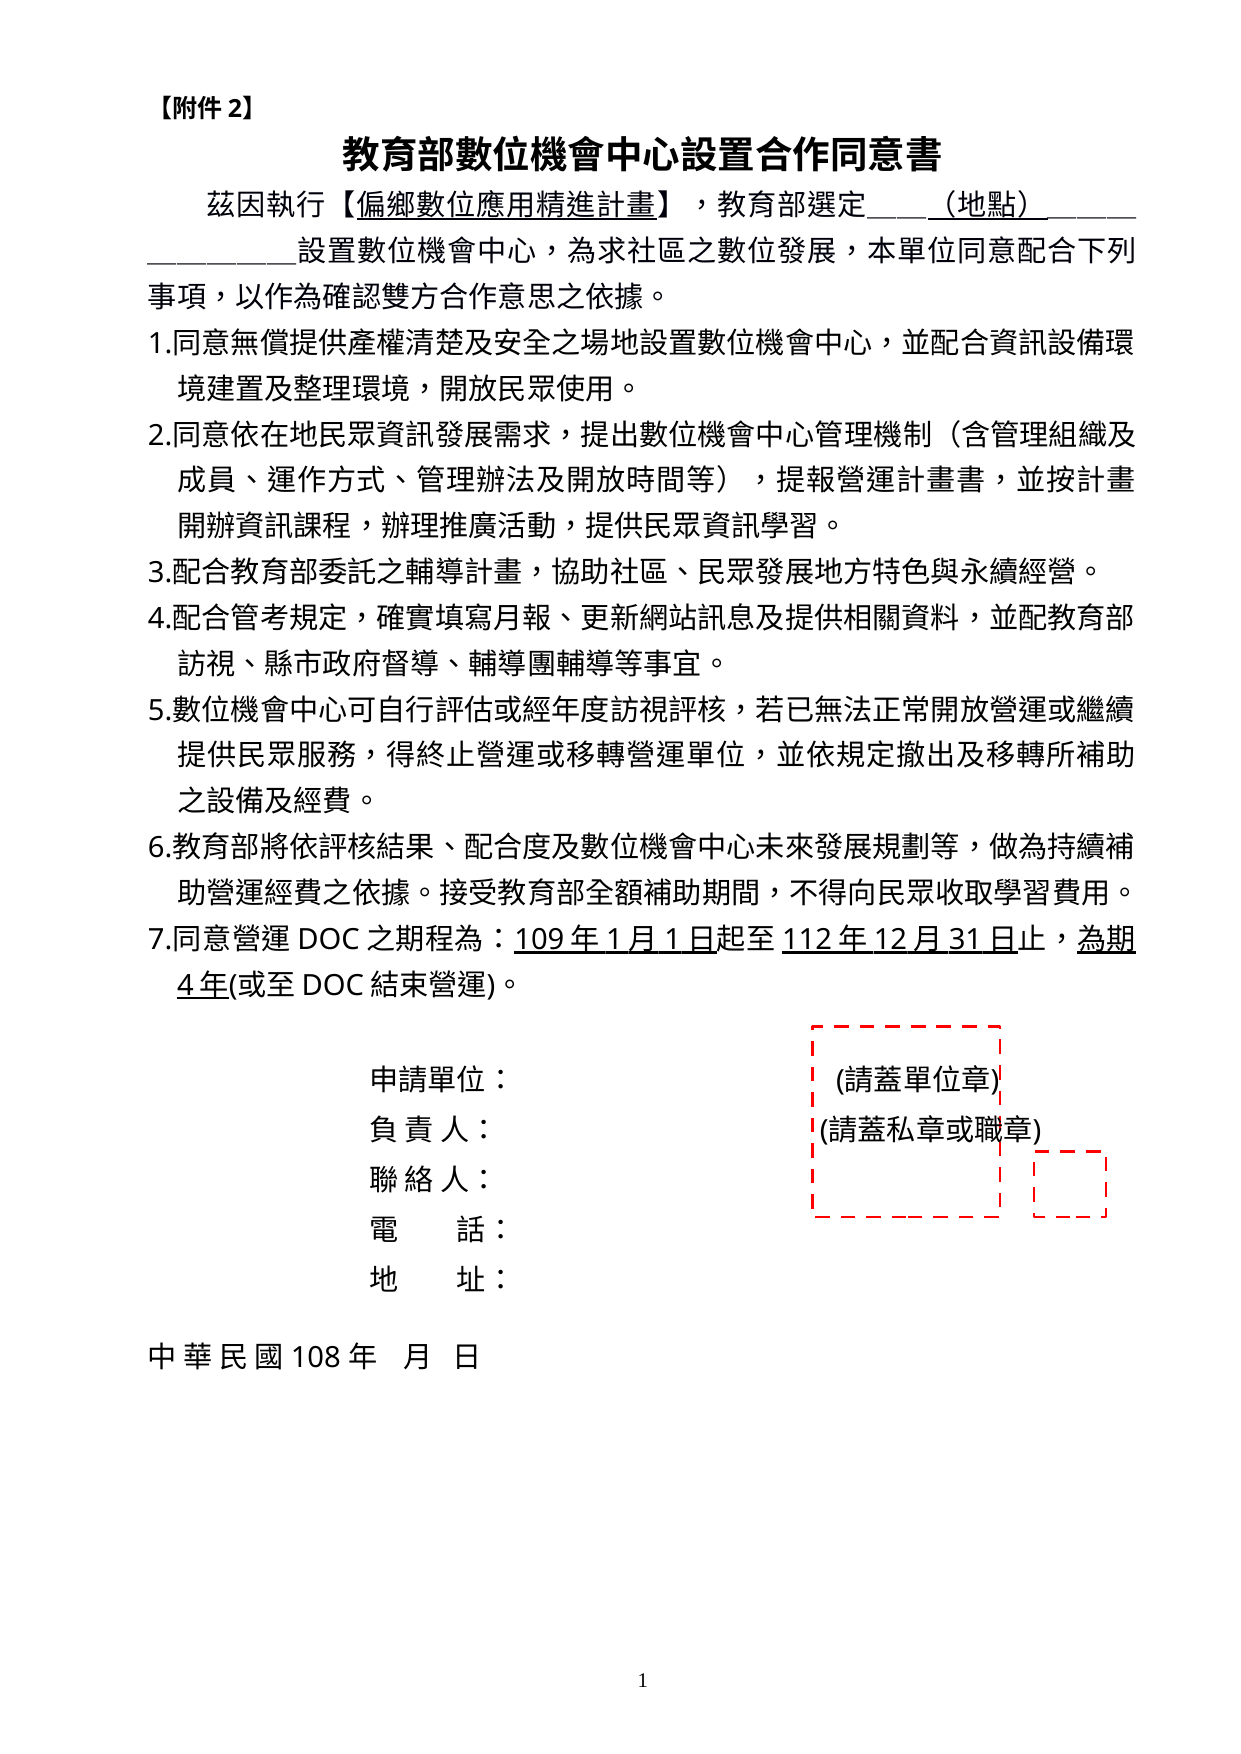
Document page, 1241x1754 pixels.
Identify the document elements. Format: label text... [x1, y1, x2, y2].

text 【附件2】 [148, 89, 1137, 125]
text 茲因執行【偏鄉數位應用精進計畫】，教育部選定＿＿（地點）＿＿＿＿＿＿＿＿設置數位機會中心，為求社區之數位發展，本單位同意配合下列事項，以作為確認雙方合作意思之依據。 [148, 179, 1137, 317]
text 7.同意營運DOC之期程為：109年1月1日起至112年12月31日止，為期4年(或至DOC結束營運)。 [148, 912, 1137, 1004]
text 2.同意依在地民眾資訊發展需求，提出數位機會中心管理機制（含管理組織及成員、運作方式、管理辦法及開放時間等），提報營運計畫書，並按計畫開辦資訊課程，辦理推廣活動，提供民眾資訊學習。 [148, 408, 1137, 546]
text 地 址： [148, 1250, 1137, 1300]
text 聯 絡 人： [148, 1150, 1137, 1200]
text 6.教育部將依評核結果、配合度及數位機會中心未來發展規劃等，做為持續補助營運經費之依據。接受教育部全額補助期間，不得向民眾收取學習費用。 [148, 821, 1137, 912]
text 負 責 人： (請蓋私章或職章) [148, 1100, 1137, 1150]
text 1.同意無償提供產權清楚及安全之場地設置數位機會中心，並配合資訊設備環境建置及整理環境，開放民眾使用。 [148, 317, 1137, 408]
text 中 華 民 國 108 年 月 日 [148, 1337, 1137, 1375]
text 申請單位： (請蓋單位章) [148, 1050, 1137, 1100]
text 電 話： [148, 1200, 1137, 1250]
text 3.配合教育部委託之輔導計畫，協助社區、民眾發展地方特色與永續經營。 [148, 546, 1137, 592]
text 5.數位機會中心可自行評估或經年度訪視評核，若已無法正常開放營運或繼續提供民眾服務，得終止營運或移轉營運單位，並依規定撤出及移轉所補助之設備及經費。 [148, 683, 1137, 821]
text 教育部數位機會中心設置合作同意書 [148, 125, 1137, 179]
text 4.配合管考規定，確實填寫月報、更新網站訊息及提供相關資料，並配教育部訪視、縣市政府督導、輔導團輔導等事宜。 [148, 592, 1137, 683]
